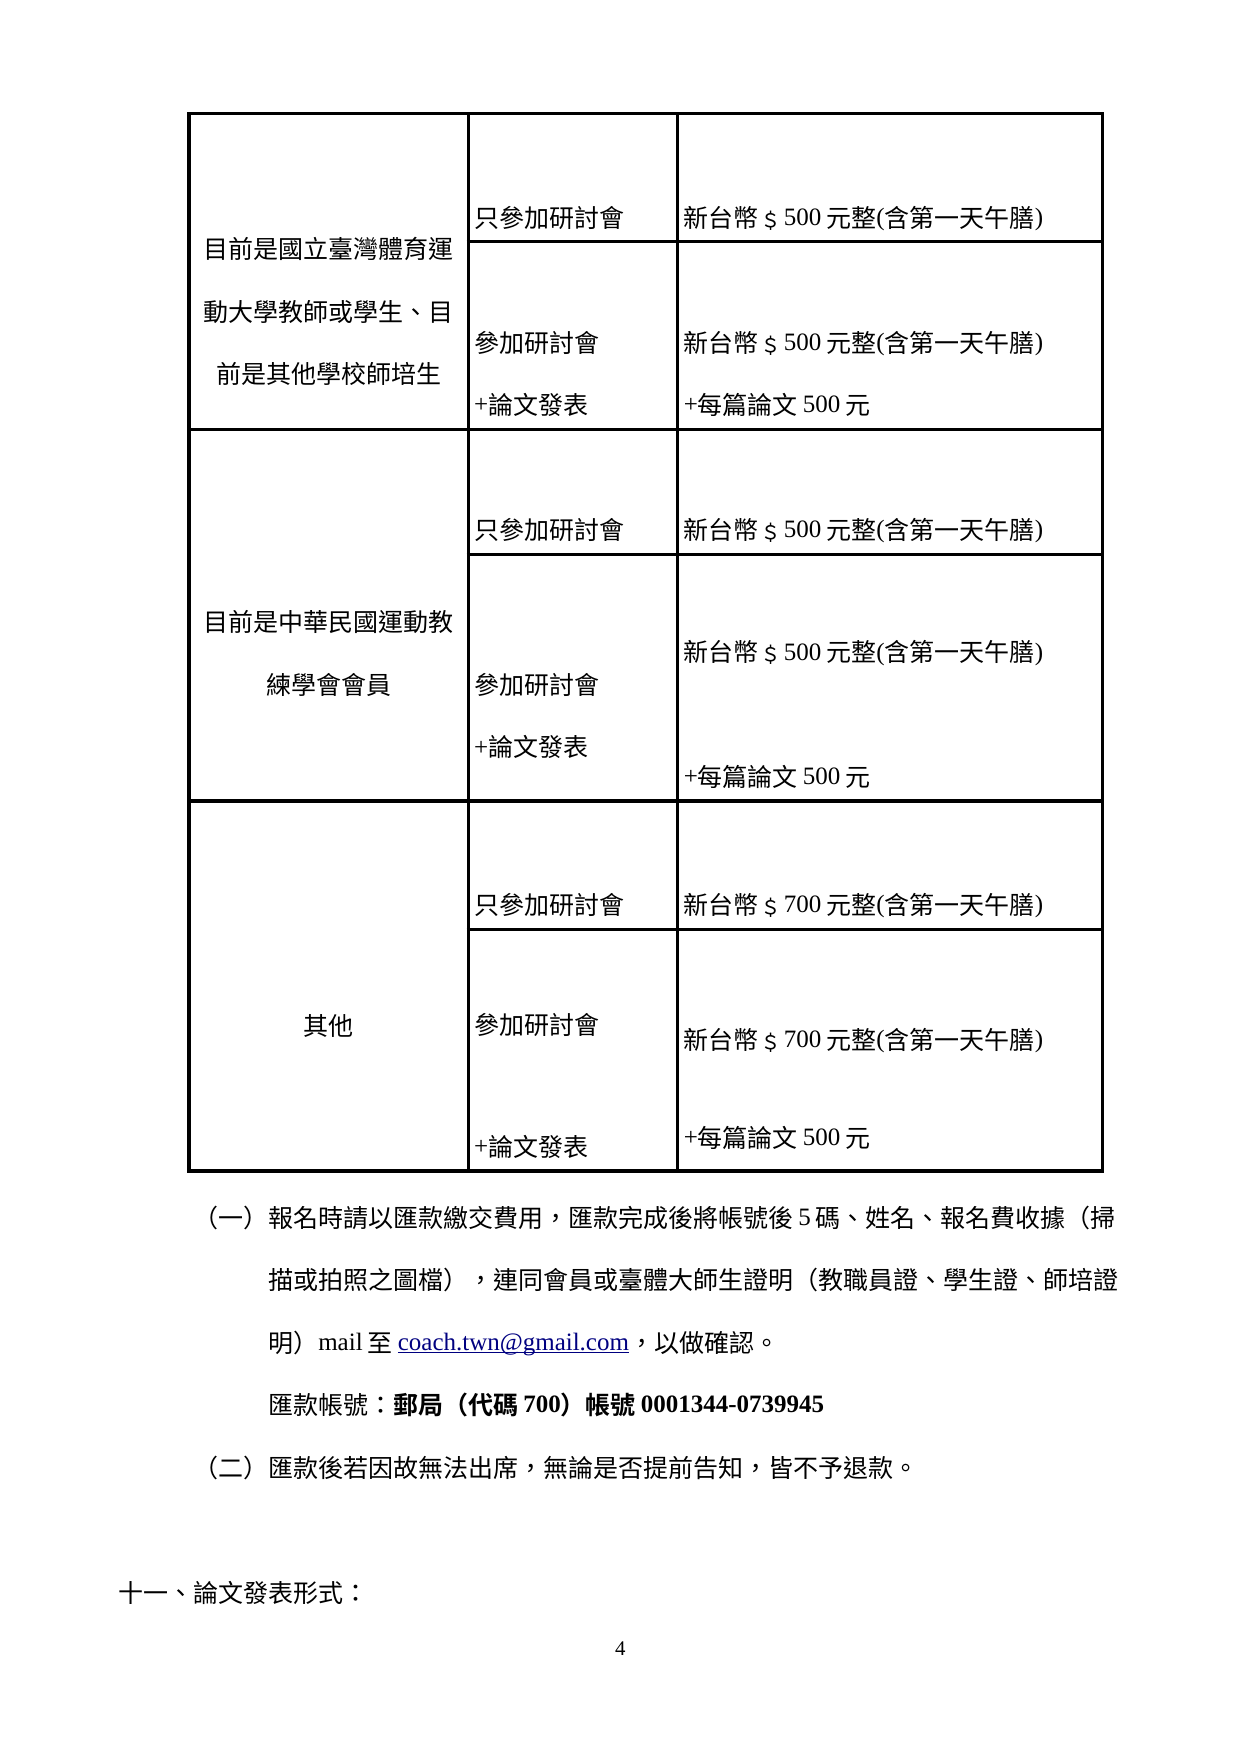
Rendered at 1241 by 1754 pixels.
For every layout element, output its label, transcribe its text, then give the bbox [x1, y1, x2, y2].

table_cell 新台幣﹩700元整(含第一天午膳) [679, 803, 1101, 928]
text 匯款帳號：郵局（代碼700）帳號0001344-0739945 [268, 1362, 1122, 1425]
table_cell 只參加研討會 [470, 431, 676, 553]
text （二）匯款後若因故無法出席，無論是否提前告知，皆不予退款。 [193, 1425, 1122, 1487]
table_cell 參加研討會 +論文發表 [470, 931, 676, 1169]
table_cell 新台幣﹩500元整(含第一天午膳) [679, 115, 1101, 240]
table_cell 新台幣﹩500元整(含第一天午膳) +每篇論文500元 [679, 556, 1101, 799]
table_cell 新台幣﹩500元整(含第一天午膳) +每篇論文500元 [679, 243, 1101, 428]
table_cell 新台幣﹩500元整(含第一天午膳) [679, 431, 1101, 553]
text （一）報名時請以匯款繳交費用，匯款完成後將帳號後5碼、姓名、報名費收據（掃描或拍照之圖檔），連同會員或臺體大師生證明（教職員證、學生證、師培證明）mail至coach.twn@gmail.com，以做確認。 [193, 1175, 1122, 1362]
text 十一、論文發表形式： [118, 1550, 1122, 1612]
table_cell 參加研討會 +論文發表 [470, 243, 676, 428]
table_cell 目前是國立臺灣體育運動大學教師或學生、目前是其他學校師培生 [191, 115, 467, 428]
table_cell 參加研討會 +論文發表 [470, 556, 676, 799]
table_cell 其他 [191, 803, 467, 1169]
table_cell 只參加研討會 [470, 803, 676, 928]
table_cell 只參加研討會 [470, 115, 676, 240]
table_cell 新台幣﹩700元整(含第一天午膳) +每篇論文500元 [679, 931, 1101, 1169]
table_cell 目前是中華民國運動教練學會會員 [191, 431, 467, 799]
